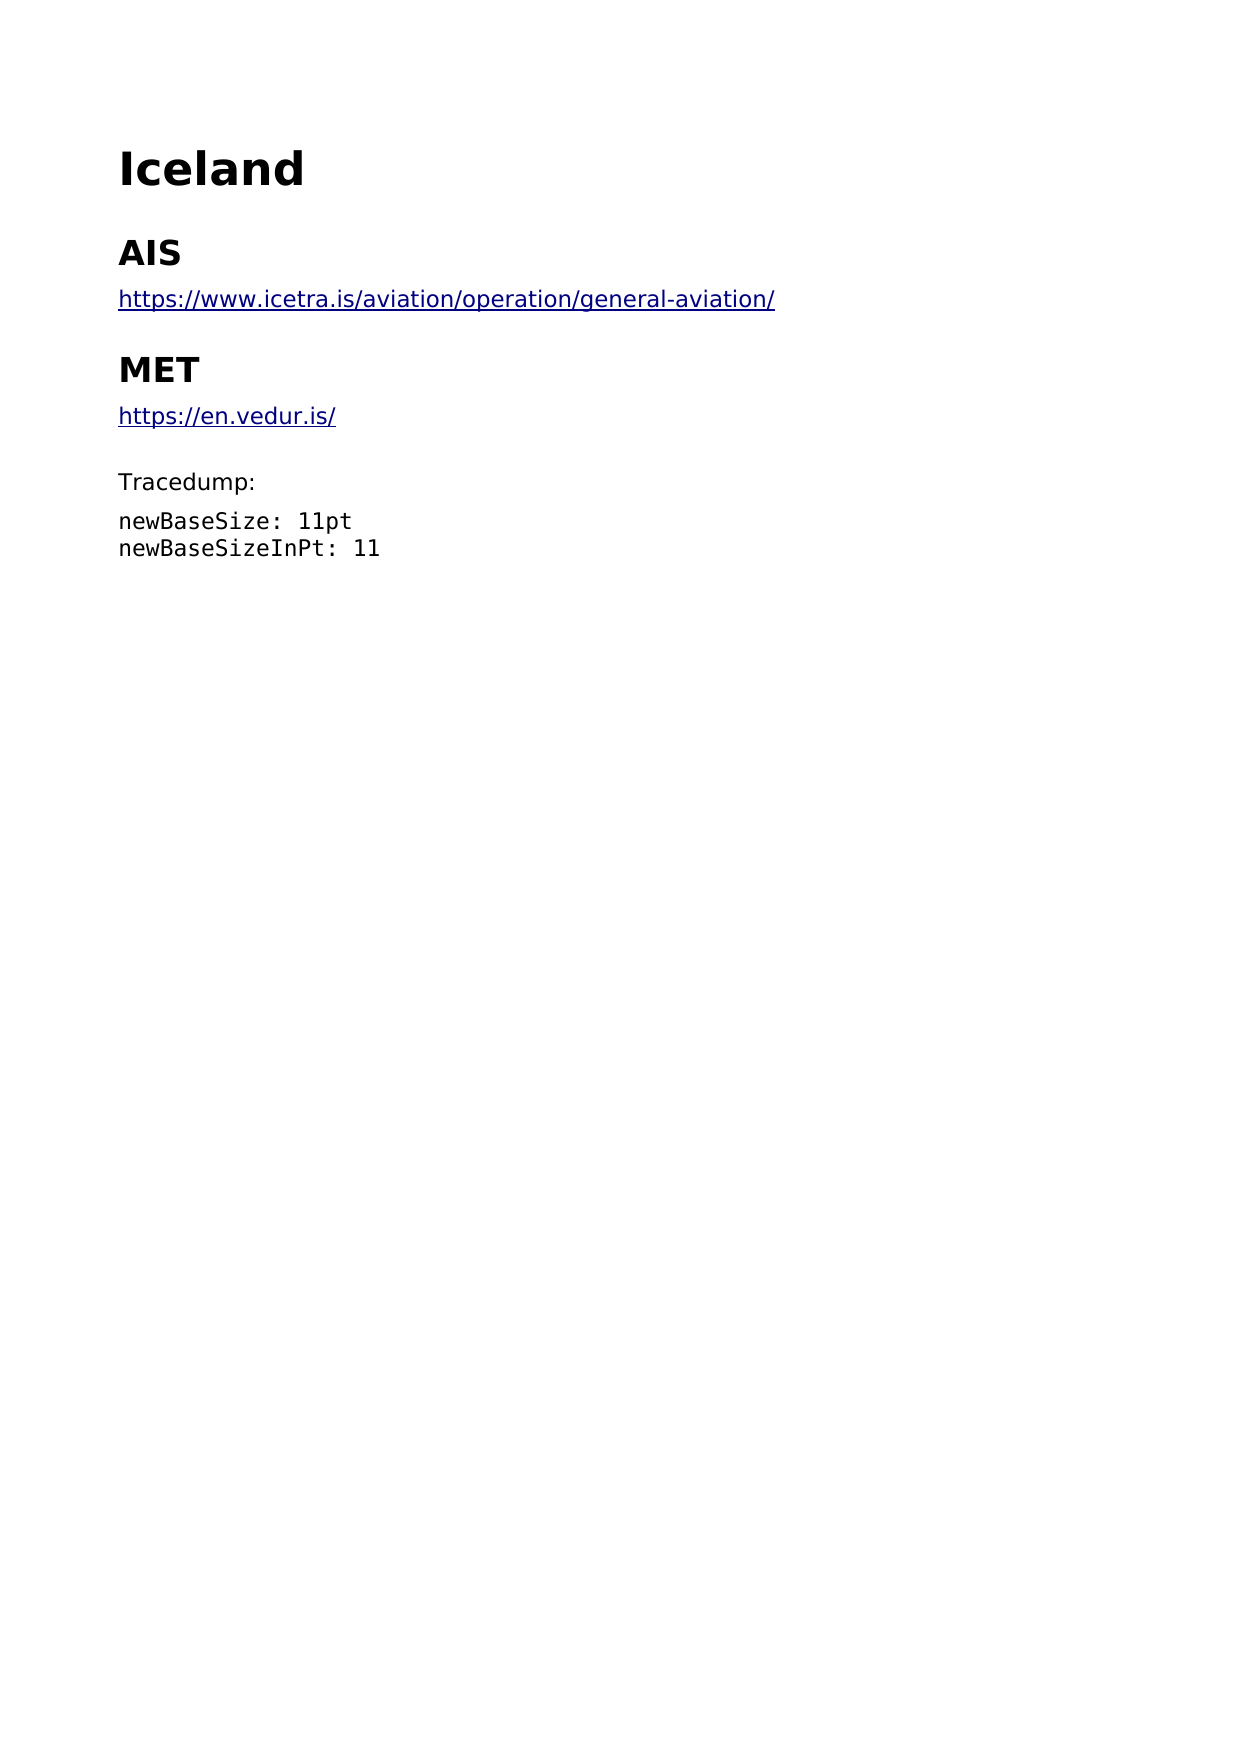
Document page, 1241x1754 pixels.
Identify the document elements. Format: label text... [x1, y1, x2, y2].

text https://en.vedur.is/ [118, 403, 1122, 430]
subtitle Iceland [118, 143, 1122, 196]
subtitle MET [118, 351, 1122, 391]
text newBaseSize: 11pt newBaseSizeInPt: 11 [118, 508, 1122, 561]
text Tracedump: [118, 442, 1122, 496]
subtitle AIS [118, 234, 1122, 274]
text https://www.icetra.is/aviation/operation/general-aviation/ [118, 286, 1122, 313]
